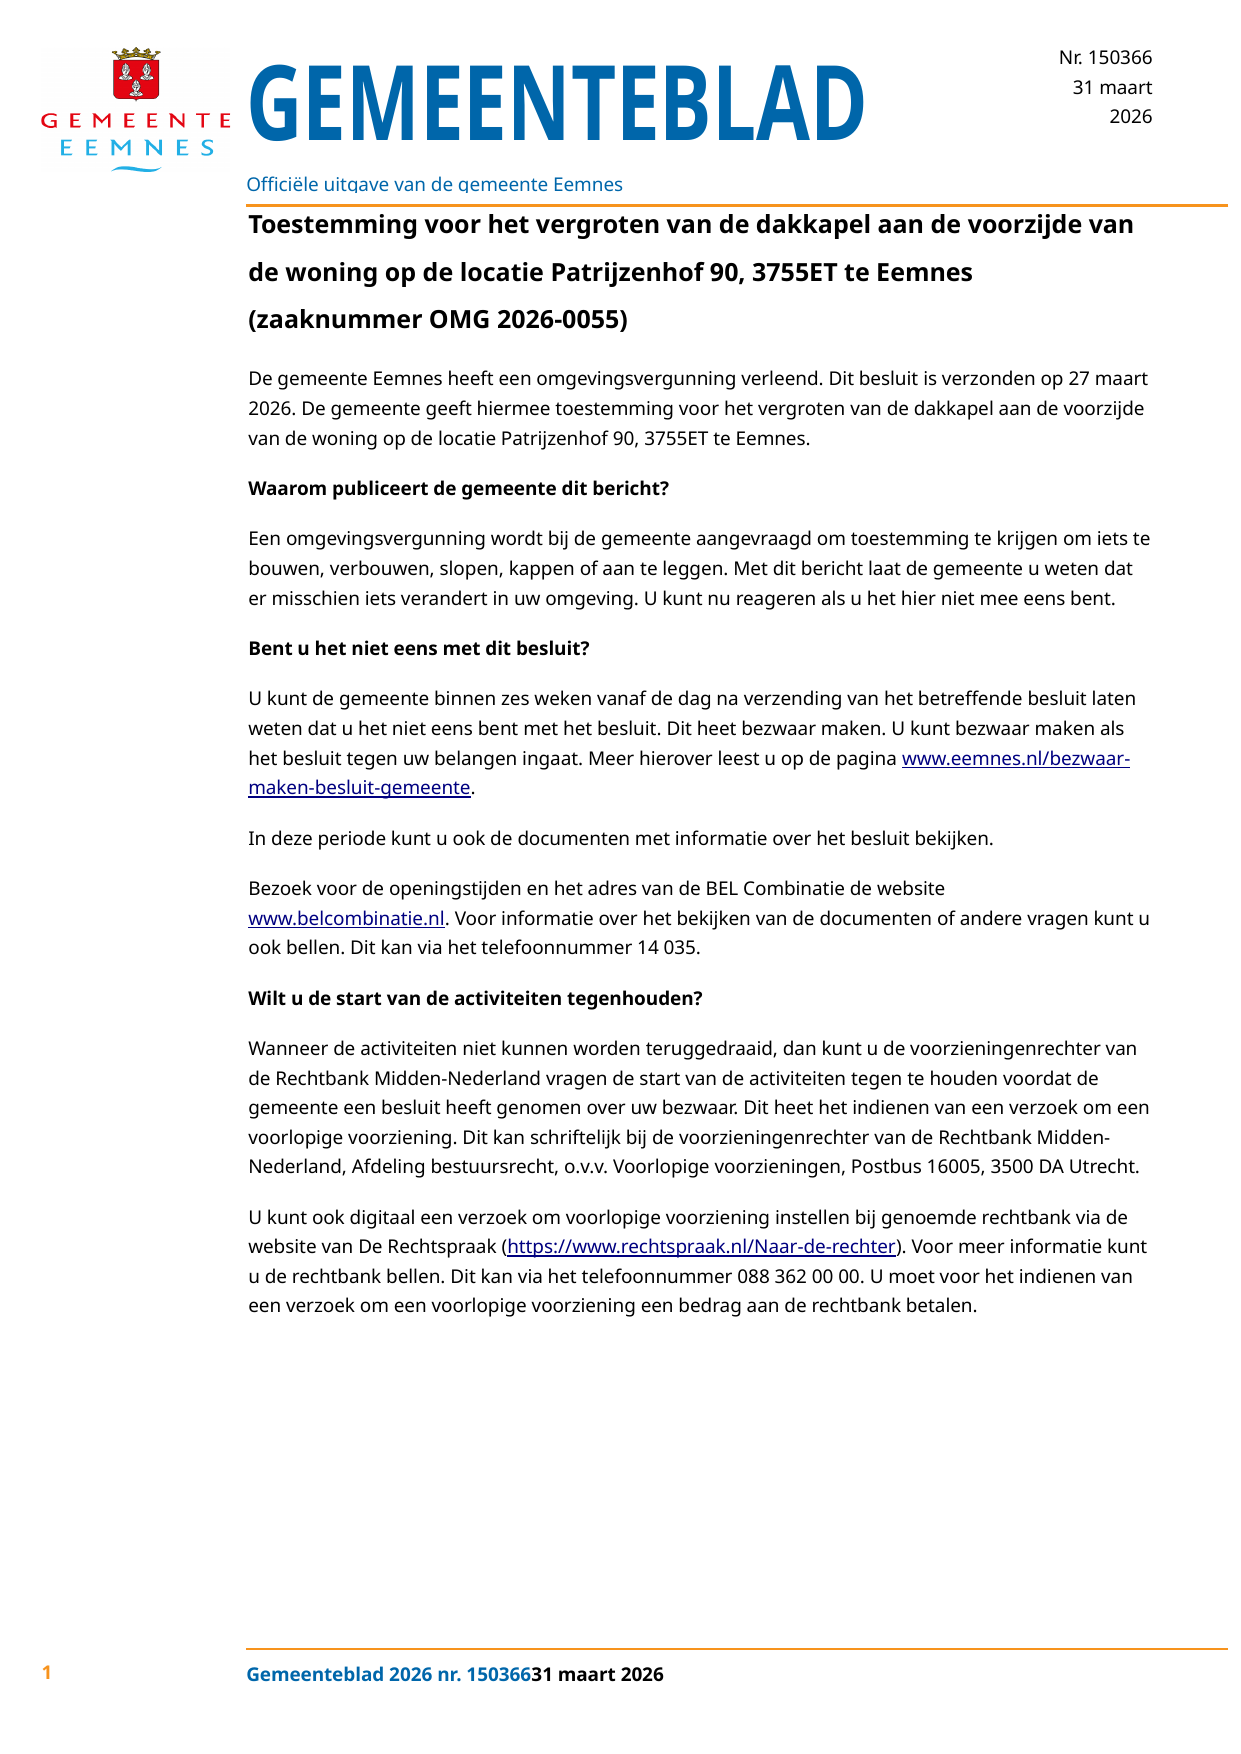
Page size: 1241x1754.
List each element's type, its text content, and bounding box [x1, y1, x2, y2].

text U kunt ook digitaal een verzoek om voorlopige voorziening instellen bij genoemde rechtbank via de website van De Rechtspraak (https://www.rechtspraak.nl/Naar-de-rechter). Voor meer informatie kunt u de rechtbank bellen. Dit kan via het telefoonnummer 088 362 00 00. U moet voor het indienen van een verzoek om een voorlopige voorziening een bedrag aan de rechtbank betalen. [248, 1204, 1152, 1318]
text Bezoek voor de openingstijden en het adres van de BEL Combinatie de website www.belcombinatie.nl. Voor informatie over het bekijken van de documenten of andere vragen kunt u ook bellen. Dit kan via het telefoonnummer 14 035. [248, 875, 1152, 960]
picture [41, 47, 231, 172]
text Bent u het niet eens met dit besluit? [248, 635, 1152, 661]
text Wilt u de start van de activiteiten tegenhouden? [248, 985, 1152, 1010]
text Toestemming voor het vergroten van de dakkapel aan de voorzijde van de woning op de locatie Patrijzenhof 90, 3755ET te Eemnes (zaaknummer OMG 2026-0055) [248, 207, 1152, 336]
text In deze periode kunt u ook de documenten met informatie over het besluit bekijken. [248, 825, 1152, 850]
text U kunt de gemeente binnen zes weken vanaf de dag na verzending van het betreffende besluit laten weten dat u het niet eens bent met het besluit. Dit heet bezwaar maken. U kunt bezwaar maken als het besluit tegen uw belangen ingaat. Meer hierover leest u op de pagina www.eemnes.nl/bezwaar-maken-besluit-gemeente. [248, 686, 1152, 800]
text Wanneer de activiteiten niet kunnen worden teruggedraaid, dan kunt u de voorzieningenrechter van de Rechtbank Midden-Nederland vragen de start van de activiteiten tegen te houden voordat de gemeente een besluit heeft genomen over uw bezwaar. Dit heet het indienen van een verzoek om een voorlopige voorziening. Dit kan schriftelijk bij de voorzieningenrechter van de Rechtbank Midden-Nederland, Afdeling bestuursrecht, o.v.v. Voorlopige voorzieningen, Postbus 16005, 3500 DA Utrecht. [248, 1035, 1152, 1179]
text De gemeente Eemnes heeft een omgevingsvergunning verleend. Dit besluit is verzonden op 27 maart 2026. De gemeente geeft hiermee toestemming voor het vergroten van de dakkapel aan de voorzijde van de woning op de locatie Patrijzenhof 90, 3755ET te Eemnes. [248, 366, 1152, 450]
text Een omgevingsvergunning wordt bij de gemeente aangevraagd om toestemming te krijgen om iets te bouwen, verbouwen, slopen, kappen of aan te leggen. Met dit bericht laat de gemeente u weten dat er misschien iets verandert in uw omgeving. U kunt nu reageren als u het hier niet mee eens bent. [248, 526, 1152, 610]
text Waarom publiceert de gemeente dit bericht? [248, 475, 1152, 501]
